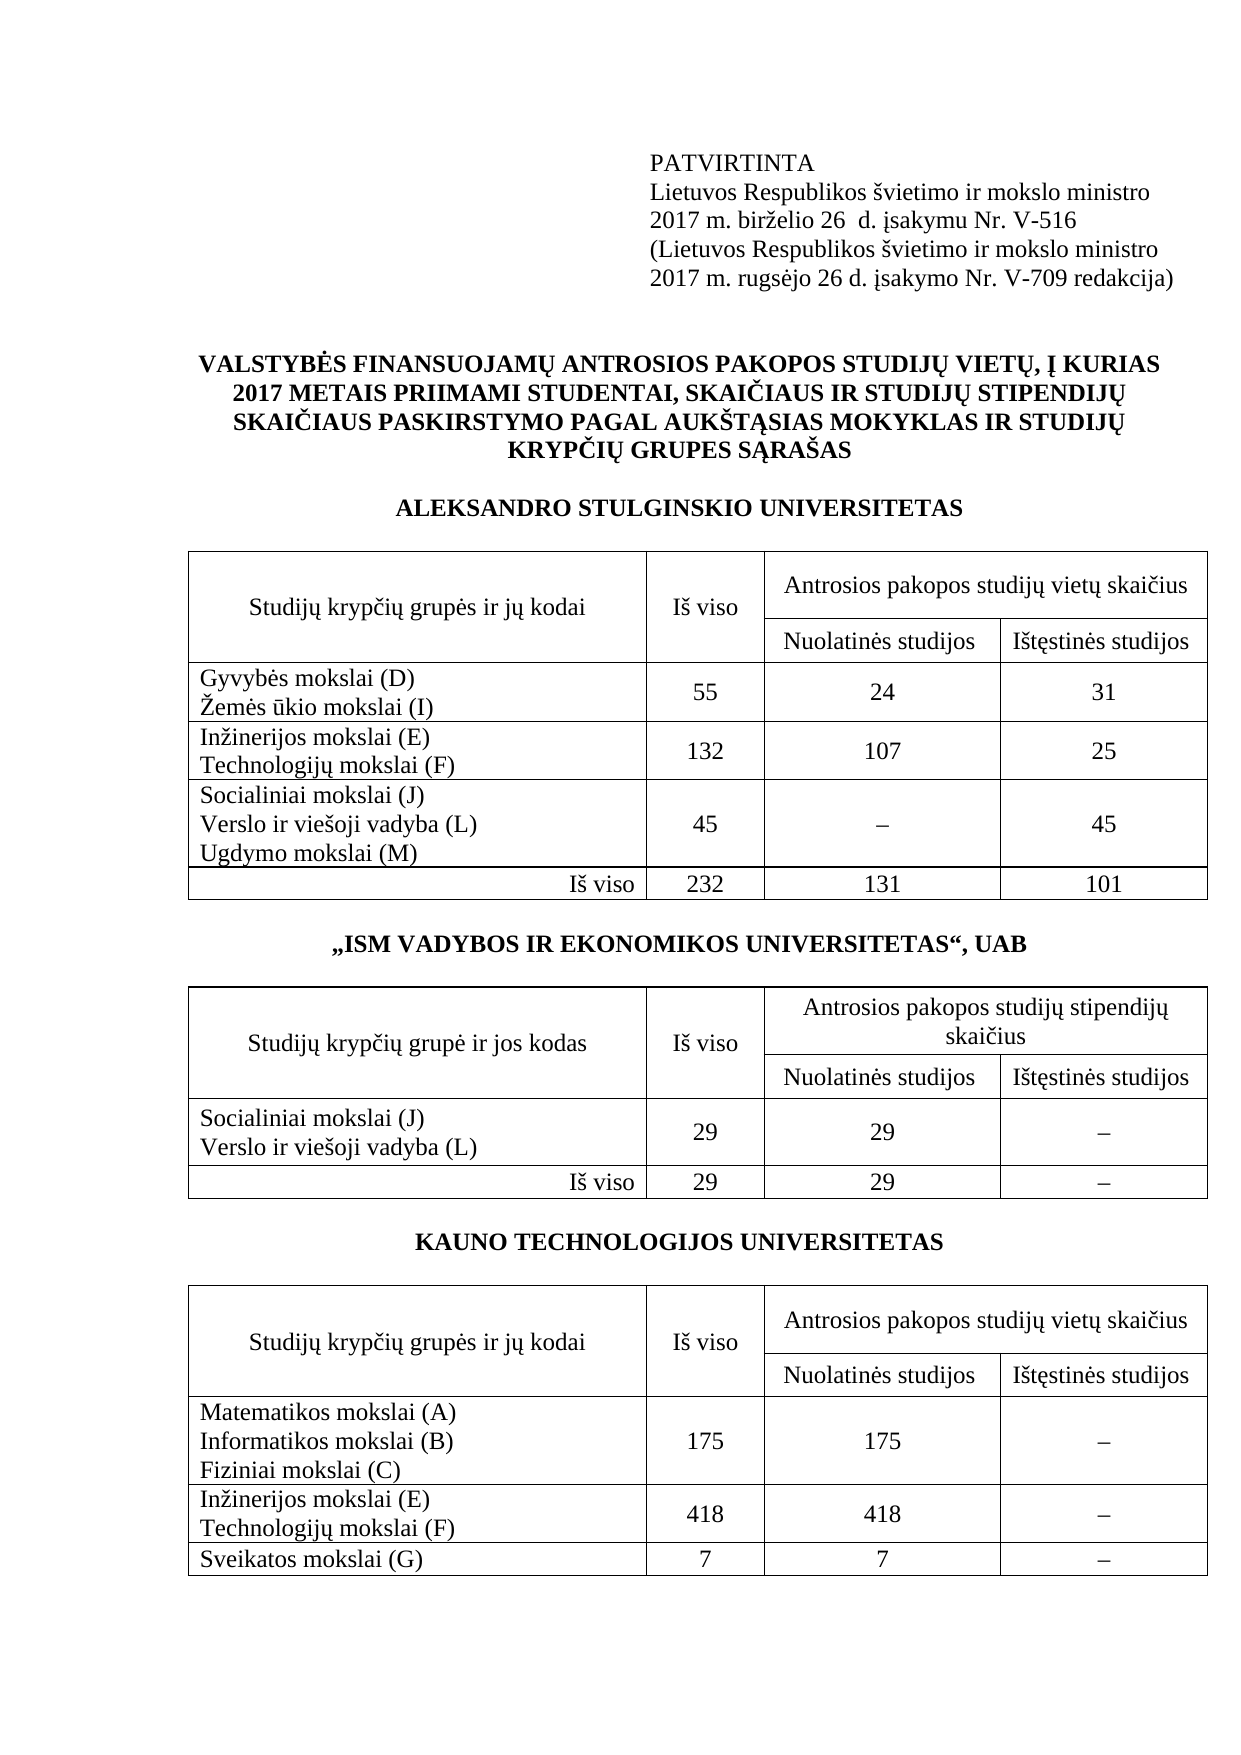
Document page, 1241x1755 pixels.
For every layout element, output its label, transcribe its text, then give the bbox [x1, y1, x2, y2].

text (Lietuvos Respublikos švietimo ir mokslo ministro [546, 234, 1182, 263]
table_header Studijų krypčių grupė ir jos kodas [189, 988, 646, 1098]
text VALSTYBĖS FINANSUOJAMŲ ANTROSIOS PAKOPOS STUDIJŲ VIETŲ, Į KURIAS 2017 METAIS PRIIMAMI STUDENTAI, SKAIČIAUS IR STUDIJŲ STIPENDIJŲ SKAIČIAUS PASKIRSTYMO PAGAL AUKŠTĄSIAS MOKYKLAS IR STUDIJŲ KRYPČIŲ GRUPES SĄRAŠAS [177, 349, 1182, 464]
table_cell 29 [647, 1099, 764, 1164]
table_cell Nuolatinės studijos [765, 1354, 1000, 1396]
table_header Iš viso [647, 552, 764, 662]
table_header Iš viso [647, 988, 764, 1098]
table_cell 131 [765, 868, 1000, 899]
table_cell Inžinerijos mokslai (E) Technologijų mokslai (F) [189, 722, 646, 779]
text „ISM VADYBOS IR EKONOMIKOS UNIVERSITETAS“, UAB [177, 929, 1182, 958]
table_cell Socialiniai mokslai (J) Verslo ir viešoji vadyba (L) [189, 1099, 646, 1164]
table_header Antrosios pakopos studijų vietų skaičius [765, 552, 1207, 618]
table_cell 45 [647, 780, 764, 866]
table_cell – [1001, 1397, 1207, 1483]
text 2017 m. rugsėjo 26 d. įsakymo Nr. V-709 redakcija) [546, 263, 1182, 292]
text ALEKSANDRO STULGINSKIO UNIVERSITETAS [177, 493, 1182, 522]
table_cell 45 [1001, 780, 1207, 866]
table_cell Iš viso [189, 1166, 646, 1197]
table_cell Gyvybės mokslai (D) Žemės ūkio mokslai (I) [189, 663, 646, 721]
table_header Antrosios pakopos studijų vietų skaičius [765, 1286, 1207, 1352]
table_cell Socialiniai mokslai (J) Verslo ir viešoji vadyba (L) Ugdymo mokslai (M) [189, 780, 646, 866]
text 2017 m. birželio 26 d. įsakymu Nr. V-516 [546, 206, 1182, 234]
table_cell – [765, 780, 1000, 866]
table_cell 29 [647, 1166, 764, 1197]
table_cell 232 [647, 868, 764, 899]
table_cell Iš viso [189, 868, 646, 899]
table_cell 7 [765, 1543, 1000, 1575]
table_cell Ištęstinės studijos [1001, 619, 1207, 662]
table_cell 132 [647, 722, 764, 779]
table_cell 25 [1001, 722, 1207, 779]
table_cell – [1001, 1099, 1207, 1164]
table_cell 31 [1001, 663, 1207, 721]
text Lietuvos Respublikos švietimo ir mokslo ministro [546, 177, 1182, 206]
table_cell Ištęstinės studijos [1001, 1354, 1207, 1396]
table_cell 101 [1001, 868, 1207, 899]
table_cell – [1001, 1543, 1207, 1575]
table_cell Inžinerijos mokslai (E) Technologijų mokslai (F) [189, 1485, 646, 1542]
table_cell 29 [765, 1166, 1000, 1197]
table_cell Ištęstinės studijos [1001, 1055, 1207, 1098]
text KAUNO TECHNOLOGIJOS UNIVERSITETAS [177, 1227, 1182, 1256]
table_header Antrosios pakopos studijų stipendijų skaičius [765, 988, 1207, 1054]
table_cell 175 [647, 1397, 764, 1483]
table_cell Matematikos mokslai (A) Informatikos mokslai (B) Fiziniai mokslai (C) [189, 1397, 646, 1483]
text PATVIRTINTA [546, 148, 1182, 177]
table_cell – [1001, 1485, 1207, 1542]
table_cell 175 [765, 1397, 1000, 1483]
table_header Studijų krypčių grupės ir jų kodai [189, 552, 646, 662]
table_header Iš viso [647, 1286, 764, 1396]
table_cell Nuolatinės studijos [765, 619, 1000, 662]
table_cell 24 [765, 663, 1000, 721]
table_cell – [1001, 1166, 1207, 1197]
table_cell 55 [647, 663, 764, 721]
table_cell 107 [765, 722, 1000, 779]
table_cell 29 [765, 1099, 1000, 1164]
table_header Studijų krypčių grupės ir jų kodai [189, 1286, 646, 1396]
table_cell Sveikatos mokslai (G) [189, 1543, 646, 1575]
table_cell 7 [647, 1543, 764, 1575]
table_cell 418 [765, 1485, 1000, 1542]
table_cell 418 [647, 1485, 764, 1542]
table_cell Nuolatinės studijos [765, 1055, 1000, 1098]
